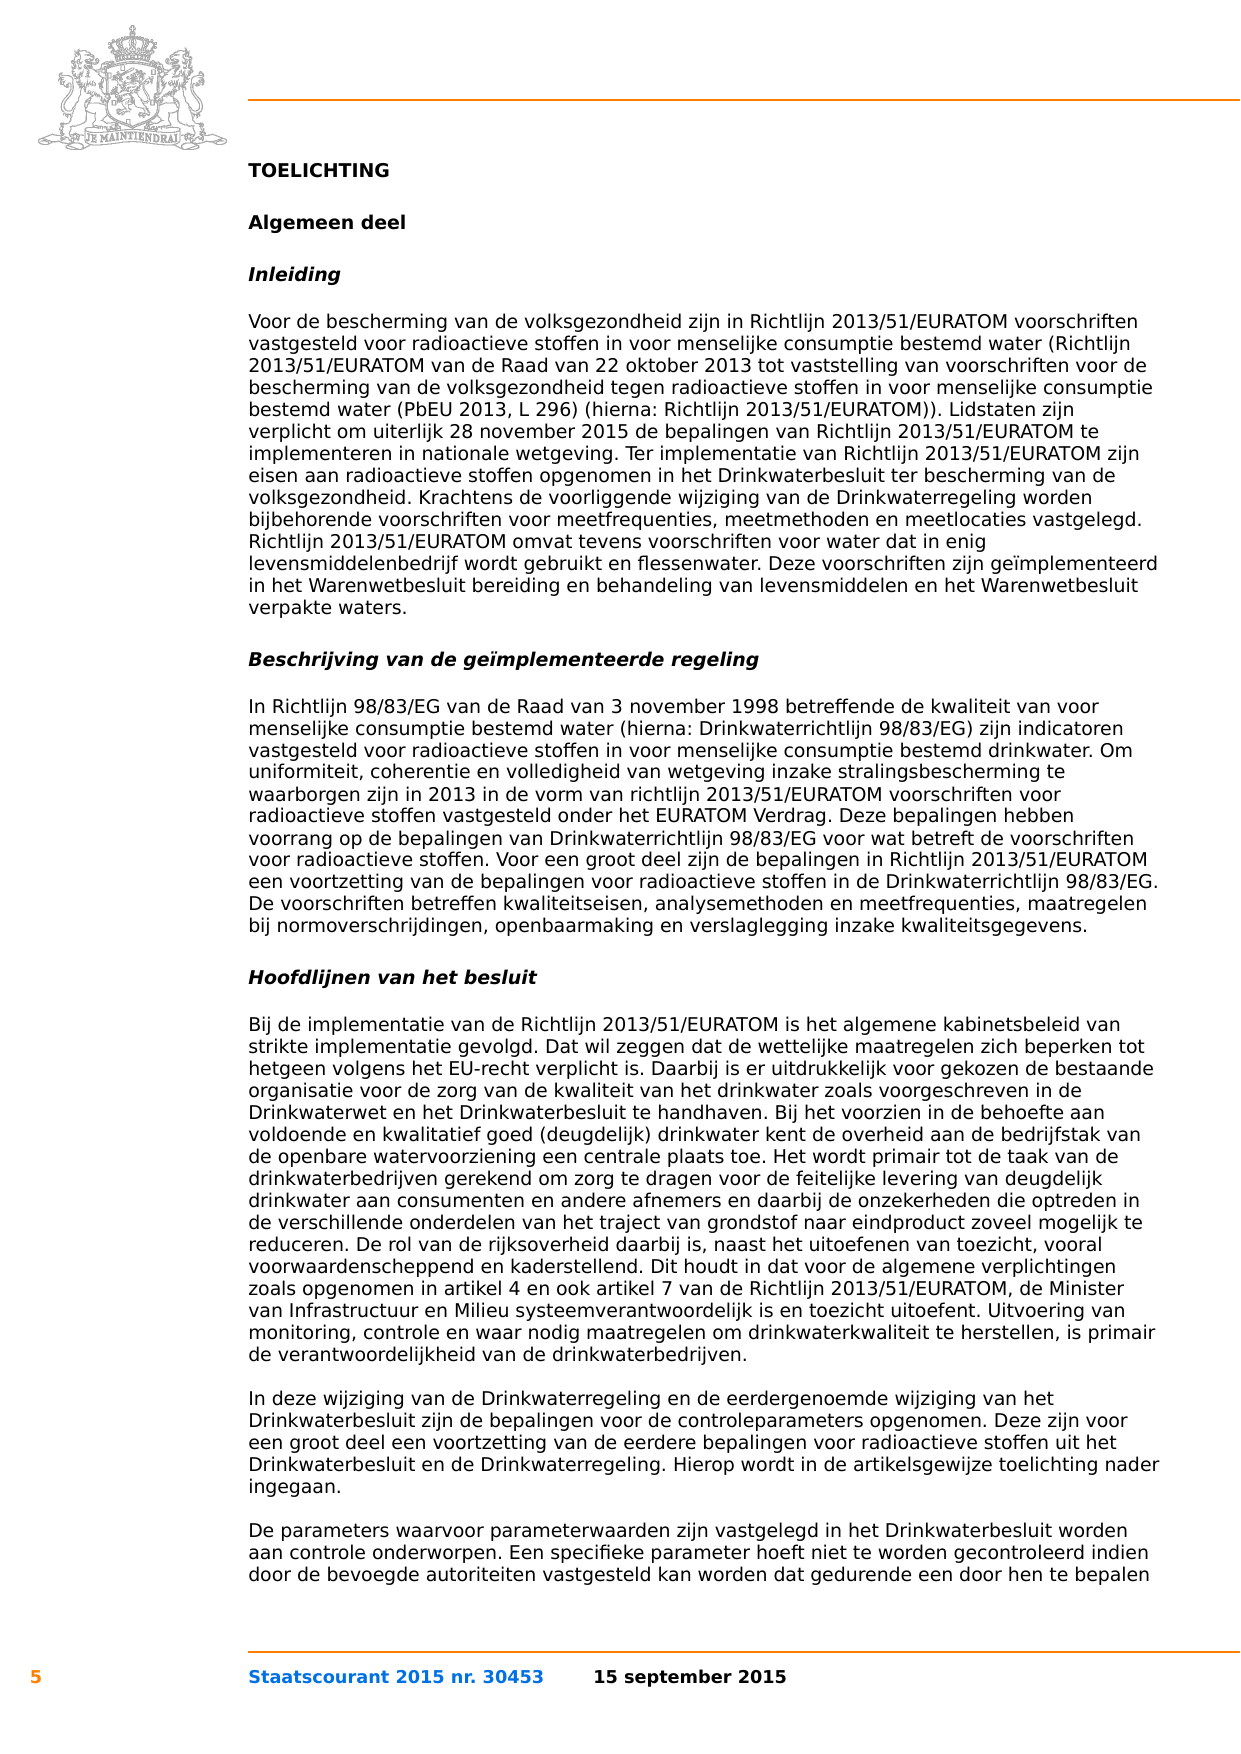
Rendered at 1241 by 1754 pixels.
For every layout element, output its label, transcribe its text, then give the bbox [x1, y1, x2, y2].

subtitle Beschrijving van de geïmplementeerde regeling [248, 648, 1163, 671]
picture [38, 25, 227, 150]
text Voor de bescherming van de volksgezondheid zijn in Richtlijn 2013/51/EURATOM voorschriften vastgesteld voor radioactieve stoffen in voor menselijke consumptie bestemd water (Richtlijn 2013/51/EURATOM van de Raad van 22 oktober 2013 tot vaststelling van voorschriften voor de bescherming van de volksgezondheid tegen radioactieve stoffen in voor menselijke consumptie bestemd water (PbEU 2013, L 296) (hierna: Richtlijn 2013/51/EURATOM)). Lidstaten zijn verplicht om uiterlijk 28 november 2015 de bepalingen van Richtlijn 2013/51/EURATOM te implementeren in nationale wetgeving. Ter implementatie van Richtlijn 2013/51/EURATOM zijn eisen aan radioactieve stoffen opgenomen in het Drinkwaterbesluit ter bescherming van de volksgezondheid. Krachtens de voorliggende wijziging van de Drinkwaterregeling worden bijbehorende voorschriften voor meetfrequenties, meetmethoden en meetlocaties vastgelegd. Richtlijn 2013/51/EURATOM omvat tevens voorschriften voor water dat in enig levensmiddelenbedrijf wordt gebruikt en flessenwater. Deze voorschriften zijn geïmplementeerd in het Warenwetbesluit bereiding en behandeling van levensmiddelen en het Warenwetbesluit verpakte waters. [248, 311, 1163, 618]
subtitle TOELICHTING [248, 160, 1163, 182]
text Bij de implementatie van de Richtlijn 2013/51/EURATOM is het algemene kabinetsbeleid van strikte implementatie gevolgd. Dat wil zeggen dat de wettelijke maatregelen zich beperken tot hetgeen volgens het EU-recht verplicht is. Daarbij is er uitdrukkelijk voor gekozen de bestaande organisatie voor de zorg van de kwaliteit van het drinkwater zoals voorgeschreven in de Drinkwaterwet en het Drinkwaterbesluit te handhaven. Bij het voorzien in de behoefte aan voldoende en kwalitatief goed (deugdelijk) drinkwater kent de overheid aan de bedrijfstak van de openbare watervoorziening een centrale plaats toe. Het wordt primair tot de taak van de drinkwaterbedrijven gerekend om zorg te dragen voor de feitelijke levering van deugdelijk drinkwater aan consumenten en andere afnemers en daarbij de onzekerheden die optreden in de verschillende onderdelen van het traject van grondstof naar eindproduct zoveel mogelijk te reduceren. De rol van de rijksoverheid daarbij is, naast het uitoefenen van toezicht, vooral voorwaardenscheppend en kaderstellend. Dit houdt in dat voor de algemene verplichtingen zoals opgenomen in artikel 4 en ook artikel 7 van de Richtlijn 2013/51/EURATOM, de Minister van Infrastructuur en Milieu systeemverantwoordelijk is en toezicht uitoefent. Uitvoering van monitoring, controle en waar nodig maatregelen om drinkwaterkwaliteit te herstellen, is primair de verantwoordelijkheid van de drinkwaterbedrijven. [248, 1014, 1163, 1366]
text In Richtlijn 98/83/EG van de Raad van 3 november 1998 betreffende de kwaliteit van voor menselijke consumptie bestemd water (hierna: Drinkwaterrichtlijn 98/83/EG) zijn indicatoren vastgesteld voor radioactieve stoffen in voor menselijke consumptie bestemd drinkwater. Om uniformiteit, coherentie en volledigheid van wetgeving inzake stralingsbescherming te waarborgen zijn in 2013 in de vorm van richtlijn 2013/51/EURATOM voorschriften voor radioactieve stoffen vastgesteld onder het EURATOM Verdrag. Deze bepalingen hebben voorrang op de bepalingen van Drinkwaterrichtlijn 98/83/EG voor wat betreft de voorschriften voor radioactieve stoffen. Voor een groot deel zijn de bepalingen in Richtlijn 2013/51/EURATOM een voortzetting van de bepalingen voor radioactieve stoffen in de Drinkwaterrichtlijn 98/83/EG. De voorschriften betreffen kwaliteitseisen, analysemethoden en meetfrequenties, maatregelen bij normoverschrijdingen, openbaarmaking en verslaglegging inzake kwaliteitsgegevens. [248, 696, 1163, 937]
subtitle Inleiding [248, 264, 1163, 286]
text De parameters waarvoor parameterwaarden zijn vastgelegd in het Drinkwaterbesluit worden aan controle onderworpen. Een specifieke parameter hoeft niet te worden gecontroleerd indien door de bevoegde autoriteiten vastgesteld kan worden dat gedurende een door hen te bepalen [248, 1519, 1163, 1586]
subtitle Algemeen deel [248, 212, 1163, 234]
text In deze wijziging van de Drinkwaterregeling en de eerdergenoemde wijziging van het Drinkwaterbesluit zijn de bepalingen voor de controleparameters opgenomen. Deze zijn voor een groot deel een voortzetting van de eerdere bepalingen voor radioactieve stoffen uit het Drinkwaterbesluit en de Drinkwaterregeling. Hierop wordt in de artikelsgewijze toelichting nader ingegaan. [248, 1388, 1163, 1498]
subtitle Hoofdlijnen van het besluit [248, 967, 1163, 989]
